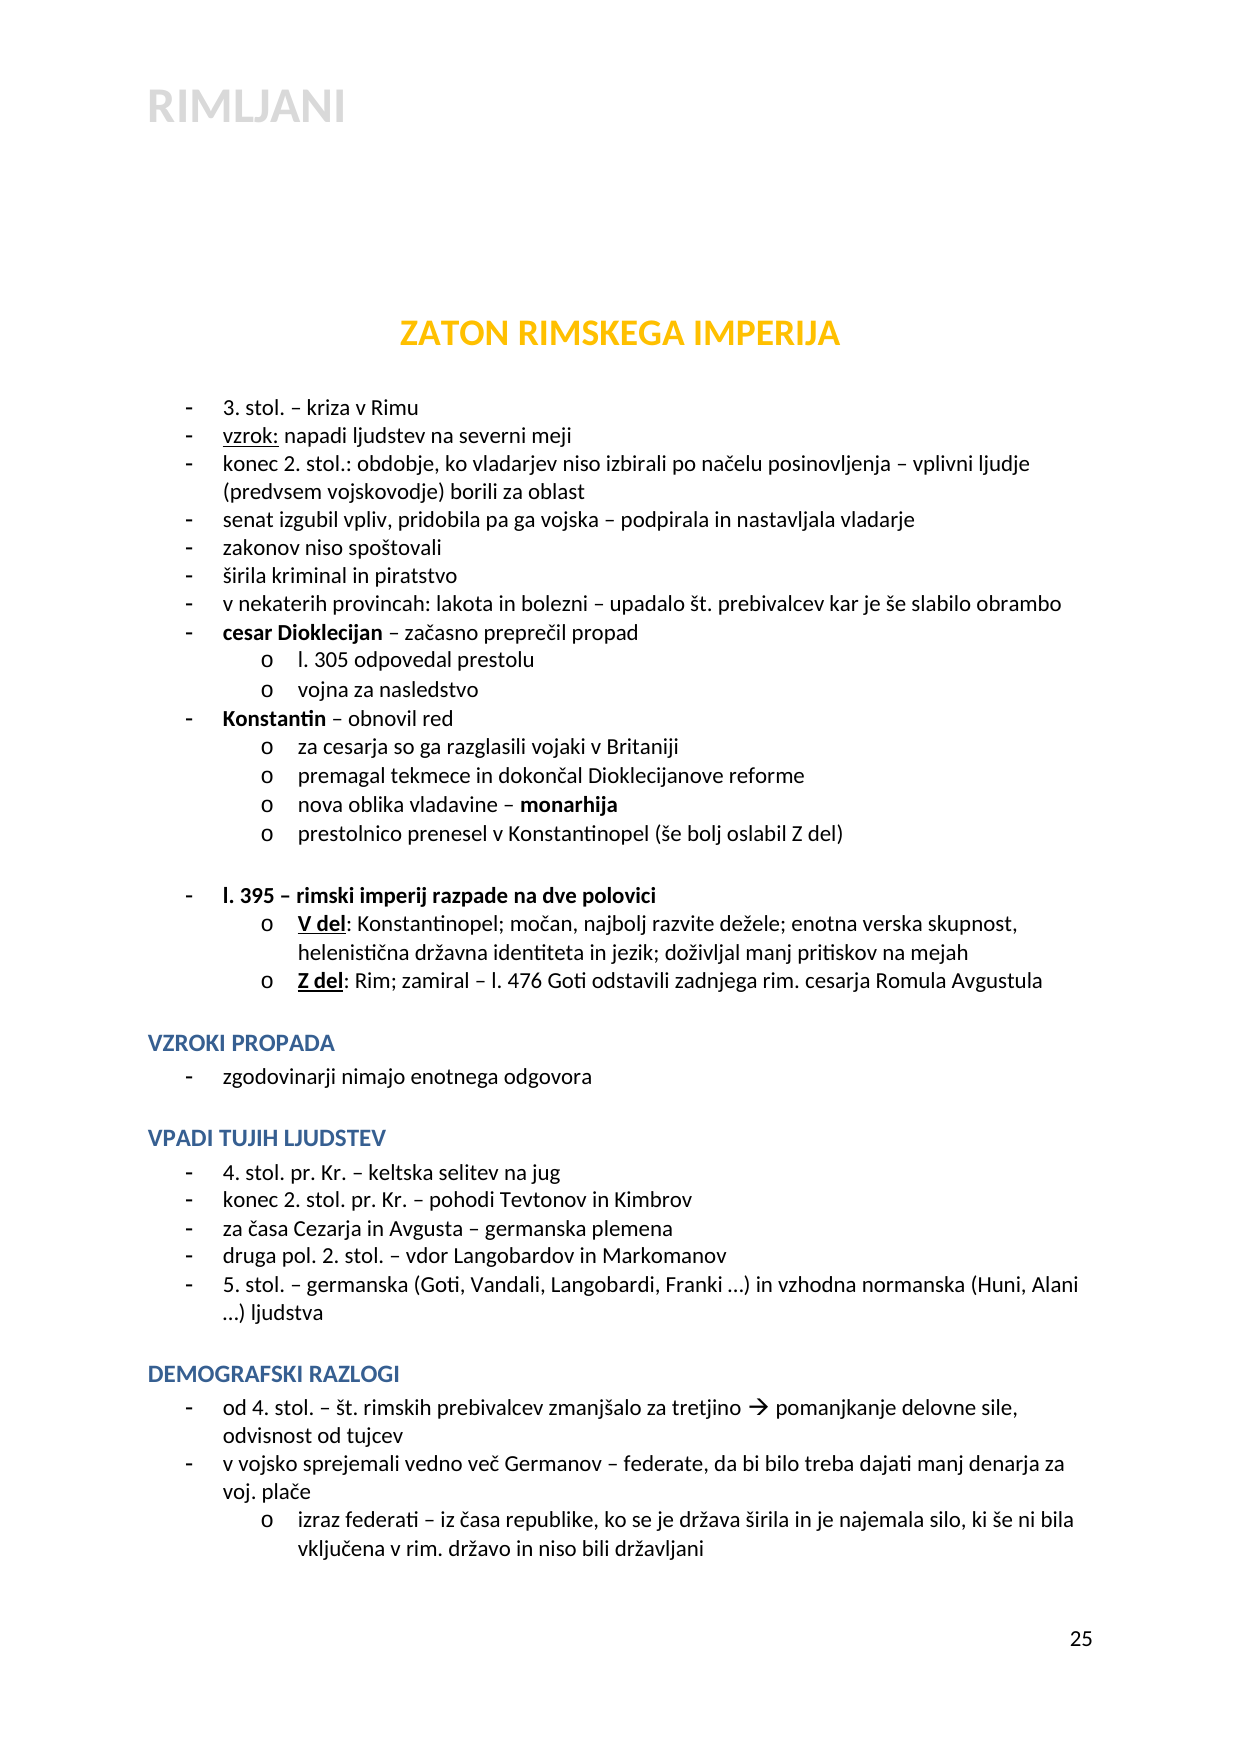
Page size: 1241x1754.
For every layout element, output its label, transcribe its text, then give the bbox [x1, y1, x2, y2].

text VZROKI PROPADA [148, 1027, 1093, 1058]
list premagal tekmece in dokončal Dioklecijanove reforme [260, 761, 1093, 790]
list nova oblika vladavine – monarhija [260, 790, 1093, 819]
list l. 395 – rimski imperij razpade na dve polovici [185, 881, 1093, 909]
list izraz federati – iz časa republike, ko se je država širila in je najemala silo, ki še ni bila vključena v rim. državo in niso bili državljani [260, 1505, 1093, 1562]
list Z del: Rim; zamiral – l. 476 Goti odstavili zadnjega rim. cesarja Romula Avgustula [260, 966, 1093, 995]
list vzrok: napadi ljudstev na severni meji [185, 421, 1093, 449]
list vojna za nasledstvo [260, 675, 1093, 704]
text VPADI TUJIH LJUDSTEV [148, 1123, 1093, 1153]
list Konstantin – obnovil red [185, 704, 1093, 732]
list v nekaterih provincah: lakota in bolezni – upadalo št. prebivalcev kar je še slabilo obrambo [185, 589, 1093, 618]
list l. 305 odpovedal prestolu [260, 646, 1093, 675]
list prestolnico prenesel v Konstantinopel (še bolj oslabil Z del) [260, 819, 1093, 849]
list za cesarja so ga razglasili vojaki v Britaniji [260, 732, 1093, 761]
list od 4. stol. – št. rimskih prebivalcev zmanjšalo za tretjino  pomanjkanje delovne sile, odvisnost od tujcev [185, 1393, 1093, 1449]
list V del: Konstantinopel; močan, najbolj razvite dežele; enotna verska skupnost, helenistična državna identiteta in jezik; doživljal manj pritiskov na mejah [260, 909, 1093, 966]
list širila kriminal in piratstvo [185, 562, 1093, 589]
list cesar Dioklecijan – začasno preprečil propad [185, 618, 1093, 646]
list zgodovinarji nimajo enotnega odgovora [185, 1062, 1093, 1090]
list konec 2. stol. pr. Kr. – pohodi Tevtonov in Kimbrov [185, 1186, 1093, 1214]
list konec 2. stol.: obdobje, ko vladarjev niso izbirali po načelu posinovljenja – vplivni ljudje (predvsem vojskovodje) borili za oblast [185, 449, 1093, 506]
list 4. stol. pr. Kr. – keltska selitev na jug [185, 1158, 1093, 1186]
list druga pol. 2. stol. – vdor Langobardov in Markomanov [185, 1242, 1093, 1270]
text DEMOGRAFSKI RAZLOGI [148, 1358, 1093, 1388]
list zakonov niso spoštovali [185, 533, 1093, 562]
list za časa Cezarja in Avgusta – germanska plemena [185, 1214, 1093, 1242]
list 3. stol. – kriza v Rimu [185, 393, 1093, 421]
text ZATON RIMSKEGA IMPERIJA [148, 308, 1093, 354]
list 5. stol. – germanska (Goti, Vandali, Langobardi, Franki …) in vzhodna normanska (Huni, Alani …) ljudstva [185, 1270, 1093, 1326]
list v vojsko sprejemali vedno več Germanov – federate, da bi bilo treba dajati manj denarja za voj. plače [185, 1449, 1093, 1505]
list senat izgubil vpliv, pridobila pa ga vojska – podpirala in nastavljala vladarje [185, 506, 1093, 533]
